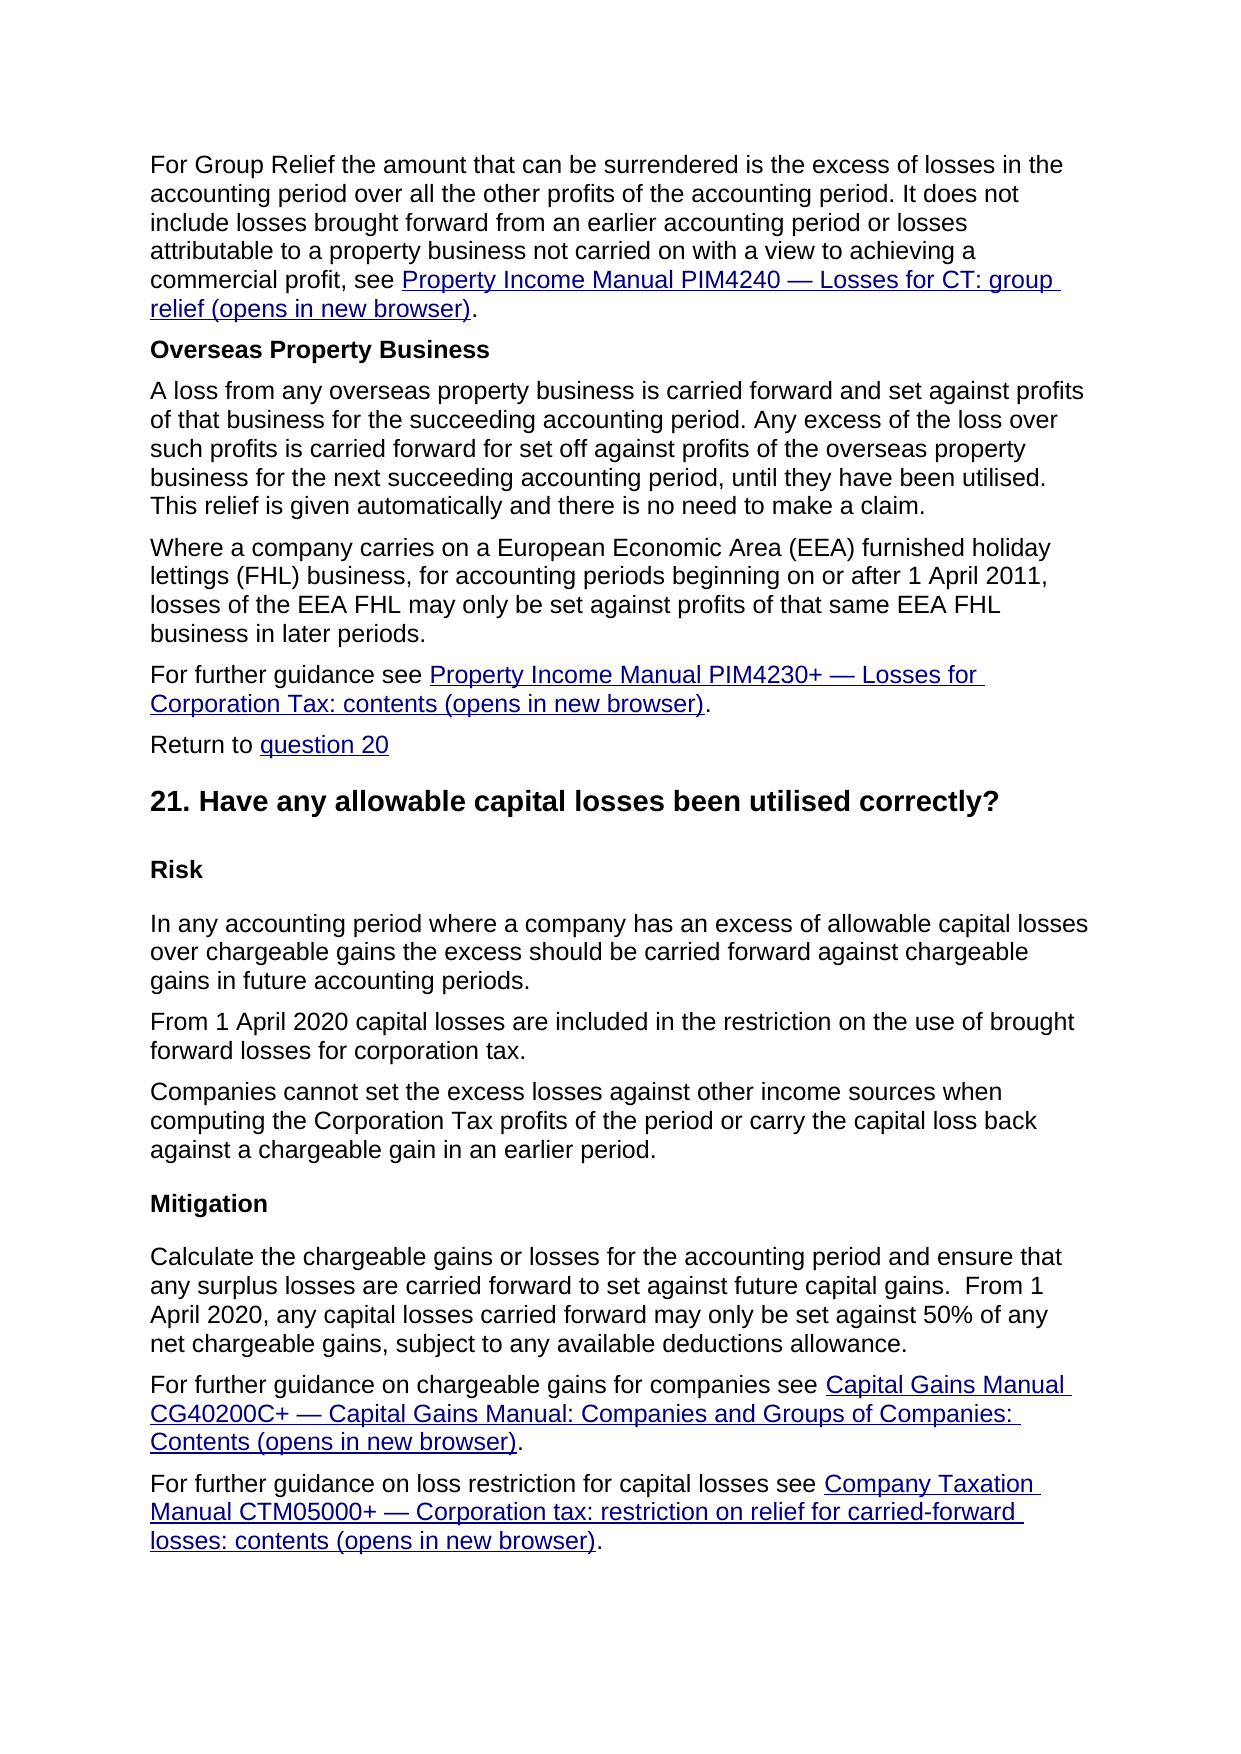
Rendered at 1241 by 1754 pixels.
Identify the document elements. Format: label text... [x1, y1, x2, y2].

text Where a company carries on a European Economic Area (EEA) furnished holiday lettings (FHL) business, for accounting periods beginning on or after 1 April 2011, losses of the EEA FHL may only be set against profits of that same EEA FHL business in later periods. [150, 532, 1090, 647]
text Companies cannot set the excess losses against other income sources when computing the Corporation Tax profits of the period or carry the capital loss back against a chargeable gain in an earlier period. [150, 1077, 1090, 1163]
subtitle 21. Have any allowable capital losses been utilised correctly? [150, 784, 1090, 817]
text Return to question 20 [150, 730, 1090, 759]
text A loss from any overseas property business is carried forward and set against profits of that business for the succeeding accounting period. Any excess of the loss over such profits is carried forward for set off against profits of the overseas property business for the next succeeding accounting period, until they have been utilised. This relief is given automatically and there is no need to make a claim. [150, 376, 1090, 520]
text In any accounting period where a company has an excess of allowable capital losses over chargeable gains the excess should be carried forward against chargeable gains in future accounting periods. [150, 908, 1090, 995]
text Overseas Property Business [150, 335, 1090, 364]
text For Group Relief the amount that can be surrendered is the excess of losses in the accounting period over all the other profits of the accounting period. It does not include losses brought forward from an earlier accounting period or losses attributable to a property business not carried on with a view to achieving a commercial profit, see Property Income Manual PIM4240 — Losses for CT: group relief (opens in new browser). [150, 150, 1090, 322]
subtitle Risk [150, 855, 1090, 883]
subtitle Mitigation [150, 1188, 1090, 1217]
text For further guidance on chargeable gains for companies see Capital Gains Manual CG40200C+ — Capital Gains Manual: Companies and Groups of Companies: Contents (opens in new browser). [150, 1370, 1090, 1456]
text For further guidance see Property Income Manual PIM4230+ — Losses for Corporation Tax: contents (opens in new browser). [150, 660, 1090, 717]
text From 1 April 2020 capital losses are included in the restriction on the use of brought forward losses for corporation tax. [150, 1007, 1090, 1065]
text For further guidance on loss restriction for capital losses see Company Taxation Manual CTM05000+ — Corporation tax: restriction on relief for carried-forward losses: contents (opens in new browser). [150, 1468, 1090, 1555]
text Calculate the chargeable gains or losses for the accounting period and ensure that any surplus losses are carried forward to set against future capital gains. From 1 April 2020, any capital losses carried forward may only be set against 50% of any net chargeable gains, subject to any available deductions allowance. [150, 1242, 1090, 1357]
